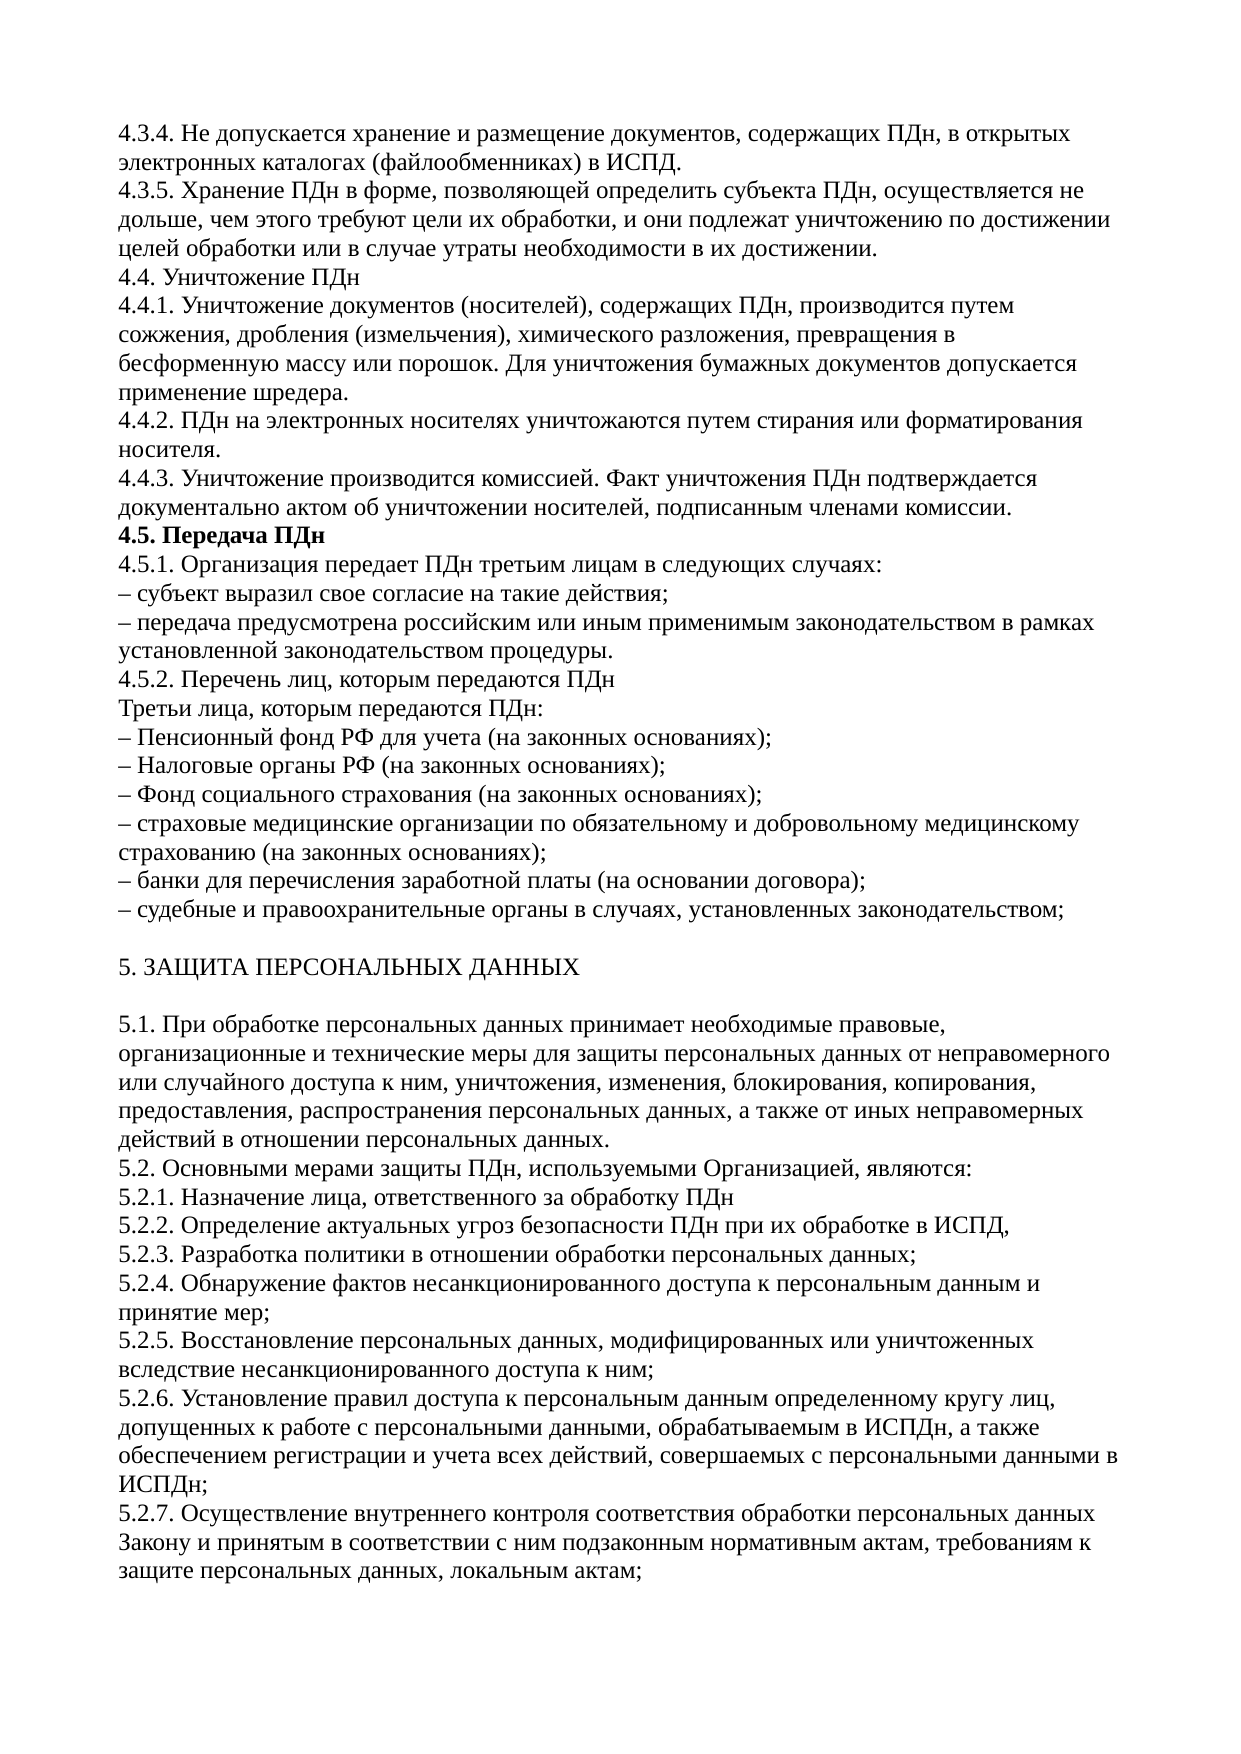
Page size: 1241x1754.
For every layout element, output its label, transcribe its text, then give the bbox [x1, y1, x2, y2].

text – страховые медицинские организации по обязательному и добровольному медицинскому страхованию (на законных основаниях); [118, 808, 1122, 866]
text 4.5.2. Перечень лиц, которым передаются ПДн [118, 664, 1122, 693]
text 5.1. При обработке персональных данных принимает необходимые правовые, организационные и технические меры для защиты персональных данных от неправомерного или случайного доступа к ним, уничтожения, изменения, блокирования, копирования, предоставления, распространения персональных данных, а также от иных неправомерных действий в отношении персональных данных. [118, 1009, 1122, 1153]
text 4.5. Передача ПДн [118, 521, 1122, 549]
text 4.5.1. Организация передает ПДн третьим лицам в следующих случаях: [118, 549, 1122, 578]
text – субъект выразил свое согласие на такие действия; [118, 578, 1122, 607]
text 5.2.7. Осуществление внутреннего контроля соответствия обработки персональных данных Закону и принятым в соответствии с ним подзаконным нормативным актам, требованиям к защите персональных данных, локальным актам; [118, 1498, 1122, 1584]
text 5.2.5. Восстановление персональных данных, модифицированных или уничтоженных вследствие несанкционированного доступа к ним; [118, 1326, 1122, 1383]
text 5.2.2. Определение актуальных угроз безопасности ПДн при их обработке в ИСПД, [118, 1211, 1122, 1239]
text – банки для перечисления заработной платы (на основании договора); [118, 866, 1122, 894]
text 5. ЗАЩИТА ПЕРСОНАЛЬНЫХ ДАННЫХ [118, 952, 1122, 981]
text 5.2.4. Обнаружение фактов несанкционированного доступа к персональным данным и принятие мер; [118, 1268, 1122, 1326]
text 4.4.3. Уничтожение производится комиссией. Факт уничтожения ПДн подтверждается документально актом об уничтожении носителей, подписанным членами комиссии. [118, 463, 1122, 521]
text Третьи лица, которым передаются ПДн: [118, 693, 1122, 722]
text 5.2.6. Установление правил доступа к персональным данным определенному кругу лиц, допущенных к работе с персональными данными, обрабатываемым в ИСПДн, а также обеспечением регистрации и учета всех действий, совершаемых с персональными данными в ИСПДн; [118, 1383, 1122, 1498]
text 5.2. Основными мерами защиты ПДн, используемыми Организацией, являются: [118, 1153, 1122, 1182]
text – судебные и правоохранительные органы в случаях, установленных законодательством; [118, 894, 1122, 923]
text – Фонд социального страхования (на законных основаниях); [118, 779, 1122, 808]
text 5.2.3. Разработка политики в отношении обработки персональных данных; [118, 1239, 1122, 1268]
text 4.4.1. Уничтожение документов (носителей), содержащих ПДн, производится путем сожжения, дробления (измельчения), химического разложения, превращения в бесформенную массу или порошок. Для уничтожения бумажных документов допускается применение шредера. [118, 291, 1122, 406]
text 5.2.1. Назначение лица, ответственного за обработку ПДн [118, 1182, 1122, 1211]
text – Пенсионный фонд РФ для учета (на законных основаниях); [118, 722, 1122, 751]
text 4.3.5. Хранение ПДн в форме, позволяющей определить субъекта ПДн, осуществляется не дольше, чем этого требуют цели их обработки, и они подлежат уничтожению по достижении целей обработки или в случае утраты необходимости в их достижении. [118, 176, 1122, 262]
text – передача предусмотрена российским или иным применимым законодательством в рамках установленной законодательством процедуры. [118, 607, 1122, 664]
text 4.4.2. ПДн на электронных носителях уничтожаются путем стирания или форматирования носителя. [118, 406, 1122, 463]
text 4.3.4. Не допускается хранение и размещение документов, содержащих ПДн, в открытых электронных каталогах (файлообменниках) в ИСПД. [118, 118, 1122, 176]
text 4.4. Уничтожение ПДн [118, 262, 1122, 291]
text – Налоговые органы РФ (на законных основаниях); [118, 751, 1122, 779]
